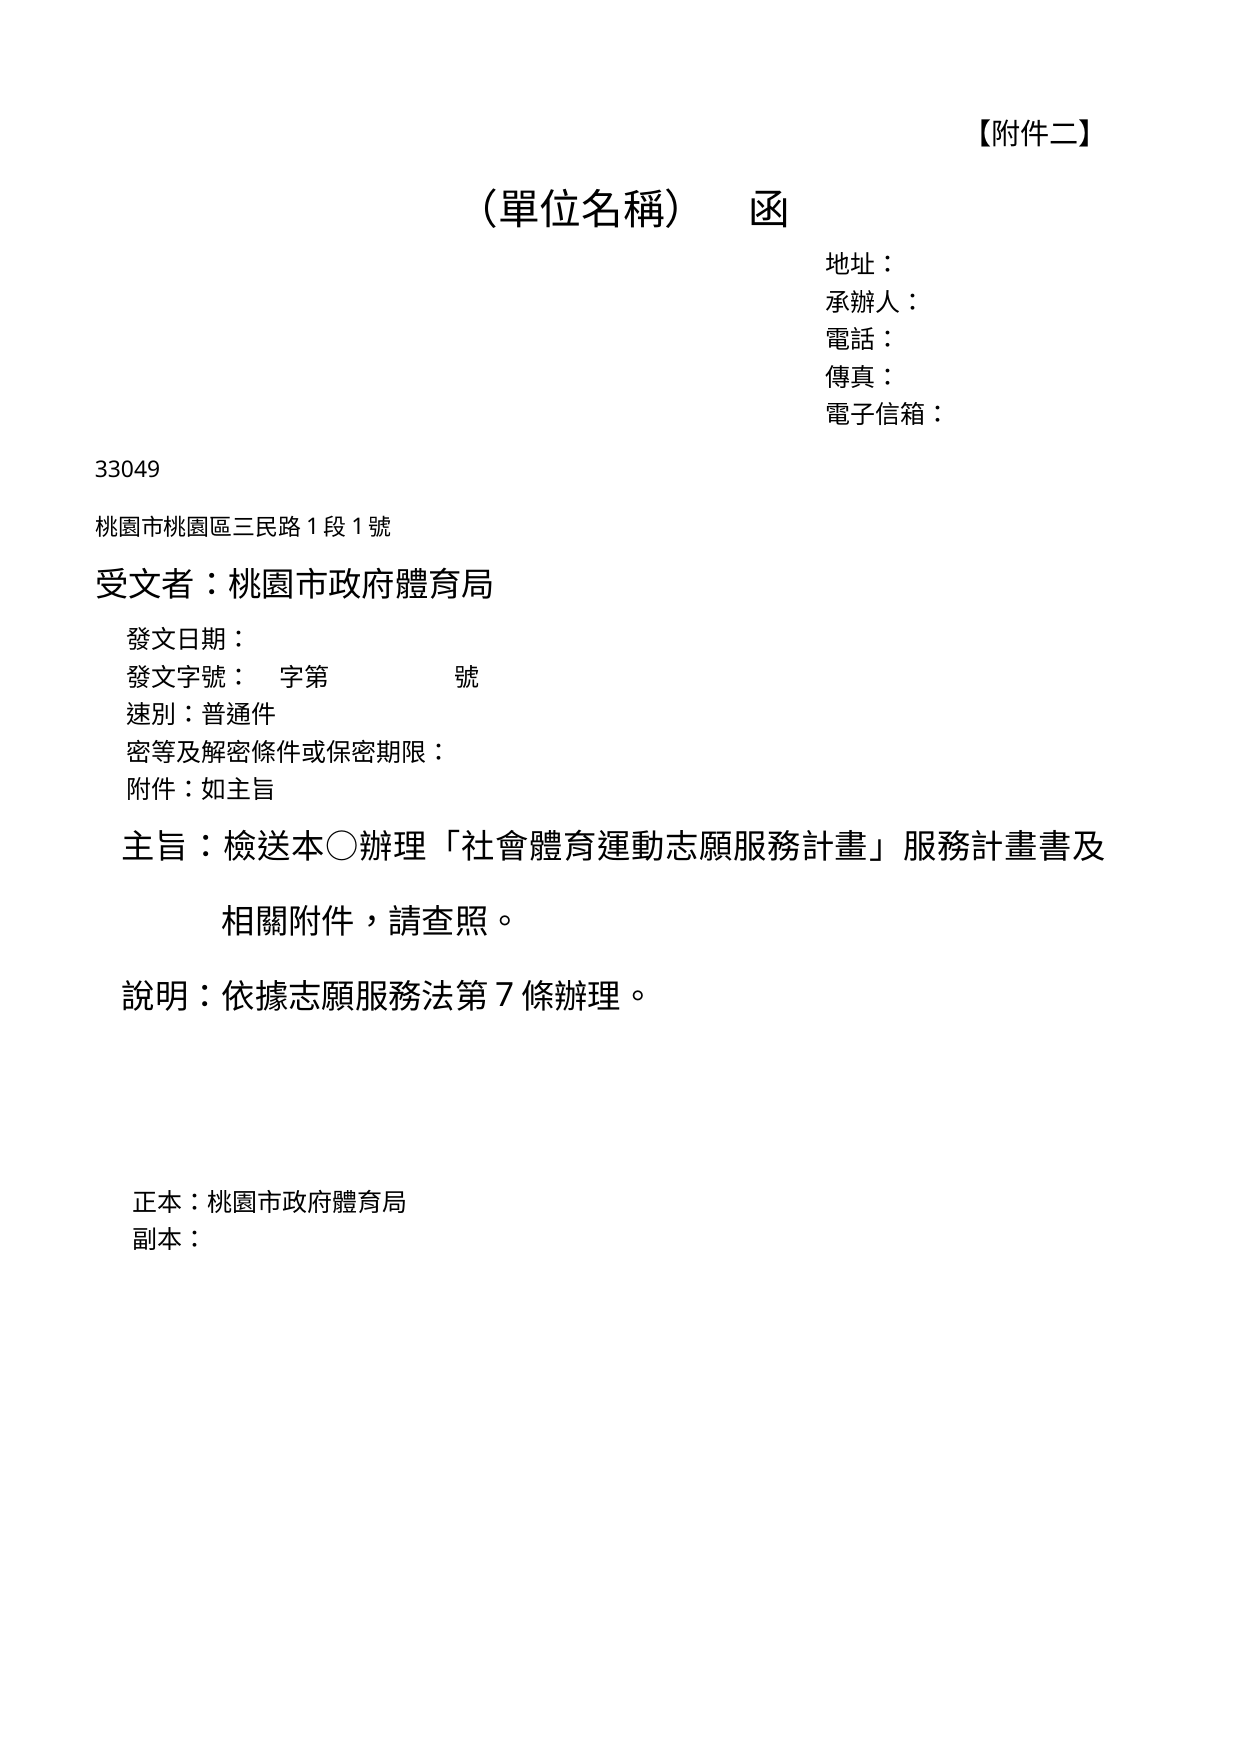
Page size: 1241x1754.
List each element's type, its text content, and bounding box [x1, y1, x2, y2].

text 正本：桃園市政府體育局 [132, 1175, 1107, 1213]
text 電子信箱： [826, 388, 1107, 425]
text 說明：依據志願服務法第7條辦理。 [122, 950, 1107, 1025]
text 【附件二】 [133, 88, 1107, 163]
text 發文字號： 字第 號 [126, 650, 1107, 688]
text （單位名稱） 函 [148, 163, 1107, 238]
text 33049 [59, 425, 1107, 500]
text 主旨：檢送本○辦理「社會體育運動志願服務計畫」服務計畫書及相關附件，請查照。 [122, 800, 1107, 950]
text 承辦人： [826, 275, 1107, 313]
text 副本： [132, 1213, 1107, 1250]
text 桃園市桃園區三民路1段1號 [59, 500, 1107, 538]
text 傳真： [826, 350, 1107, 388]
text 速別：普通件 [126, 688, 1107, 725]
text 受文者：桃園市政府體育局 [59, 538, 1107, 613]
text 電話： [826, 313, 1107, 350]
text 密等及解密條件或保密期限： [126, 725, 1107, 763]
text 地址： [826, 238, 1107, 275]
text 附件：如主旨 [126, 763, 1107, 800]
text 發文日期： [126, 613, 1107, 650]
